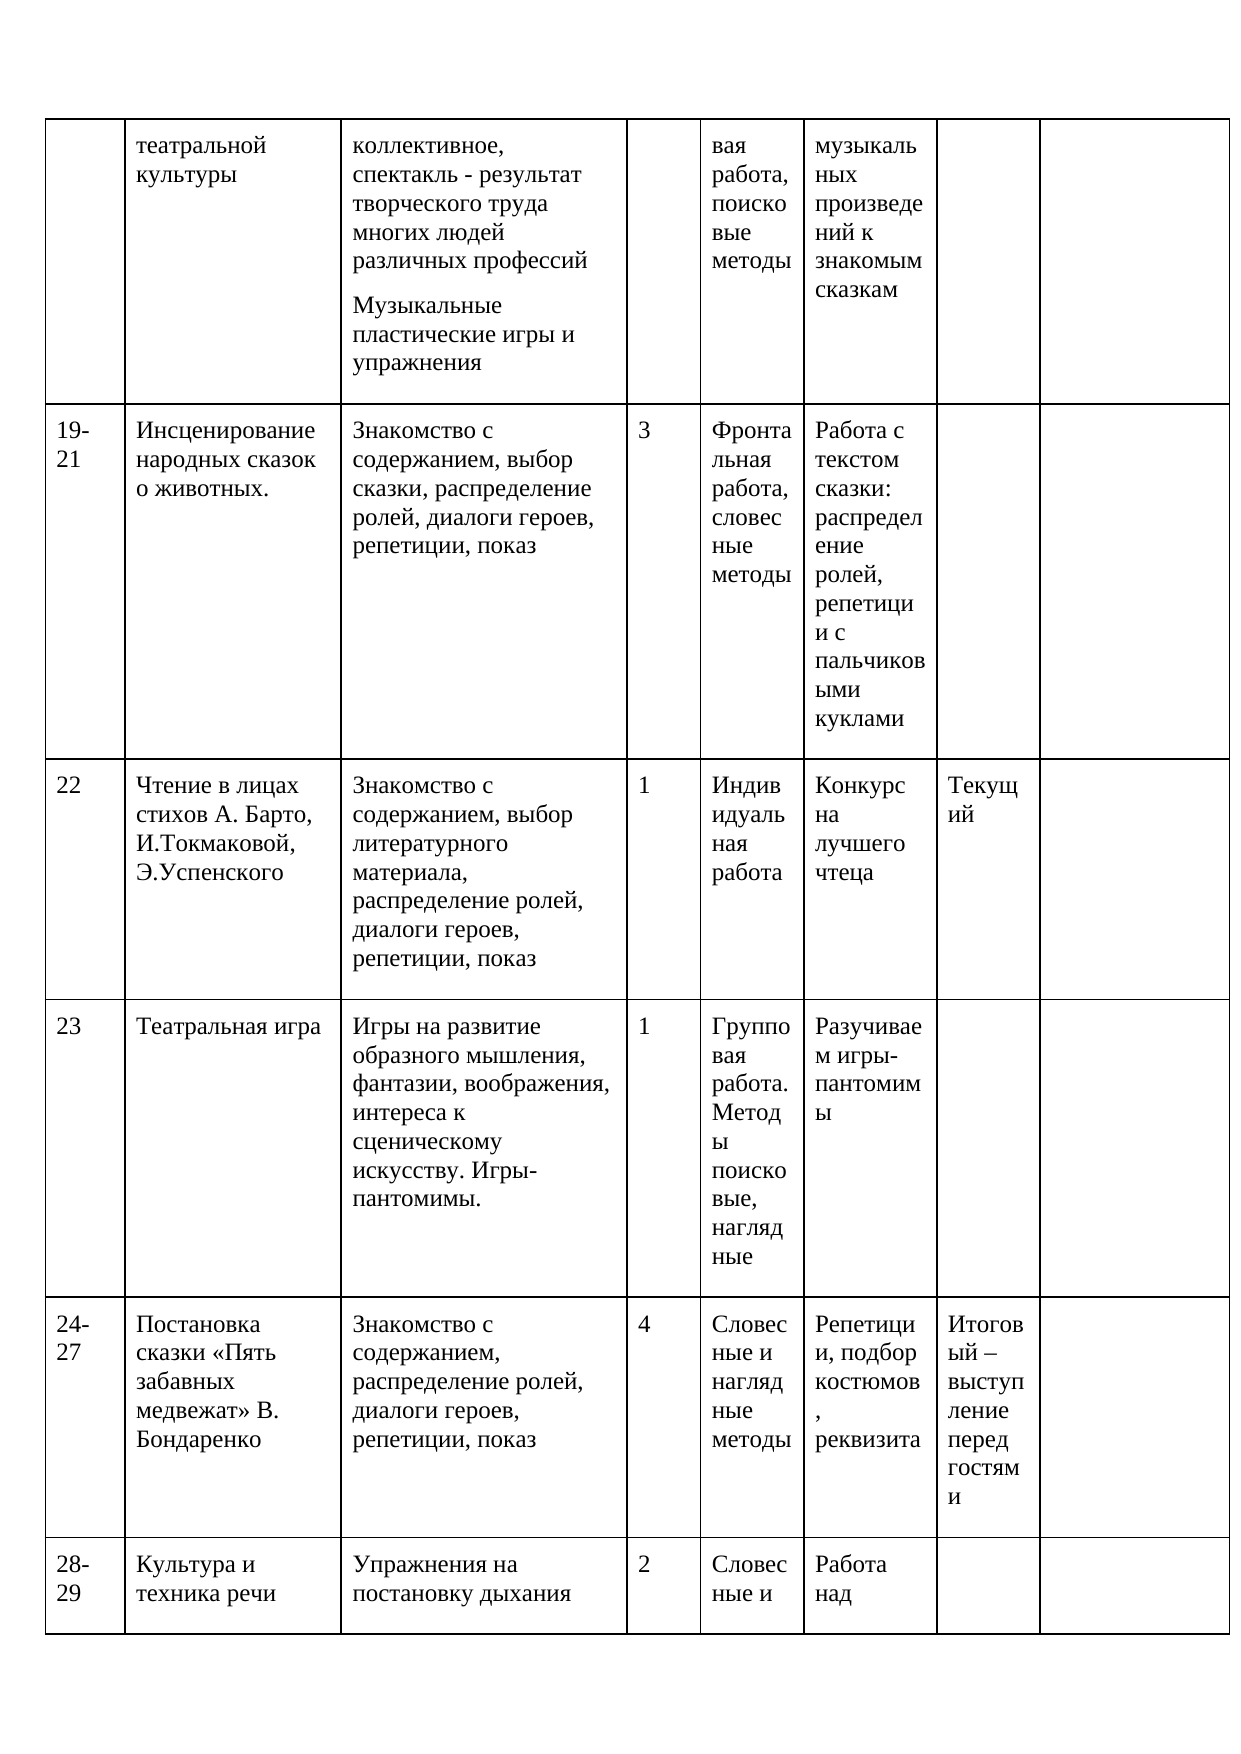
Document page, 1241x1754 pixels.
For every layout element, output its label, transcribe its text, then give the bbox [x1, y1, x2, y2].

table_cell 4 [628, 1298, 700, 1537]
table_cell 1 [628, 1000, 700, 1296]
table_cell 2 [628, 1538, 700, 1633]
table_cell Фронтальная работа, словесные методы [701, 405, 803, 758]
table_cell Конкурс на лучшего чтеца [805, 760, 936, 998]
table_cell [1041, 405, 1229, 758]
table_cell [938, 120, 1039, 403]
table_cell 22 [46, 760, 124, 998]
table_cell Культура и техника речи [126, 1538, 340, 1633]
table_cell Знакомство с содержанием, выбор сказки, распределение ролей, диалоги героев, репетиции, показ [342, 405, 626, 758]
table_cell Итоговый – выступление перед гостями [938, 1298, 1039, 1537]
table_cell музыкальных произведений к знакомым сказкам [805, 120, 936, 403]
table_cell Групповая работа. Методы поисковые, наглядные [701, 1000, 803, 1296]
table_cell 3 [628, 405, 700, 758]
table_cell [938, 1000, 1039, 1296]
table_cell 19-21 [46, 405, 124, 758]
table_cell Словесные и [701, 1538, 803, 1633]
table_cell Знакомство с содержанием, распределение ролей, диалоги героев, репетиции, показ [342, 1298, 626, 1537]
table_cell Театральная игра [126, 1000, 340, 1296]
table_cell [46, 120, 124, 403]
table_cell [938, 1538, 1039, 1633]
table_cell 1 [628, 760, 700, 998]
table_cell [628, 120, 700, 403]
table_cell Упражнения на постановку дыхания [342, 1538, 626, 1633]
table_cell Индивидуальная работа [701, 760, 803, 998]
table_cell 24-27 [46, 1298, 124, 1537]
table_cell Инсценирование народных сказок о животных. [126, 405, 340, 758]
table_cell [1041, 1000, 1229, 1296]
table_cell Работа с текстом сказки: распределение ролей, репетиции с пальчиковыми куклами [805, 405, 936, 758]
table_cell 23 [46, 1000, 124, 1296]
table_cell Постановка сказки «Пять забавных медвежат» В. Бондаренко [126, 1298, 340, 1537]
table_cell Работа над [805, 1538, 936, 1633]
table_cell Знакомство с содержанием, выбор литературного материала, распределение ролей, диалоги героев, репетиции, показ [342, 760, 626, 998]
table_cell Разучиваем игры-пантомимы [805, 1000, 936, 1296]
table_cell коллективное, спектакль - результат творческого труда многих людей различных профессий Музыкальные пластические игры и упражнения [342, 120, 626, 403]
table_cell Текущий [938, 760, 1039, 998]
table_cell Репетиции, подбор костюмов, реквизита [805, 1298, 936, 1537]
table_cell 28-29 [46, 1538, 124, 1633]
table_cell [938, 405, 1039, 758]
table_cell [1041, 760, 1229, 998]
table_cell [1041, 1538, 1229, 1633]
table_cell Чтение в лицах стихов А. Барто, И.Токмаковой, Э.Успенского [126, 760, 340, 998]
table_cell [1041, 1298, 1229, 1537]
table_cell вая работа, поисковые методы [701, 120, 803, 403]
table_cell Игры на развитие образного мышления, фантазии, воображения, интереса к сценическому искусству. Игры-пантомимы. [342, 1000, 626, 1296]
table_cell [1041, 120, 1229, 403]
table_cell Словесные и наглядные методы [701, 1298, 803, 1537]
table_cell театральной культуры [126, 120, 340, 403]
